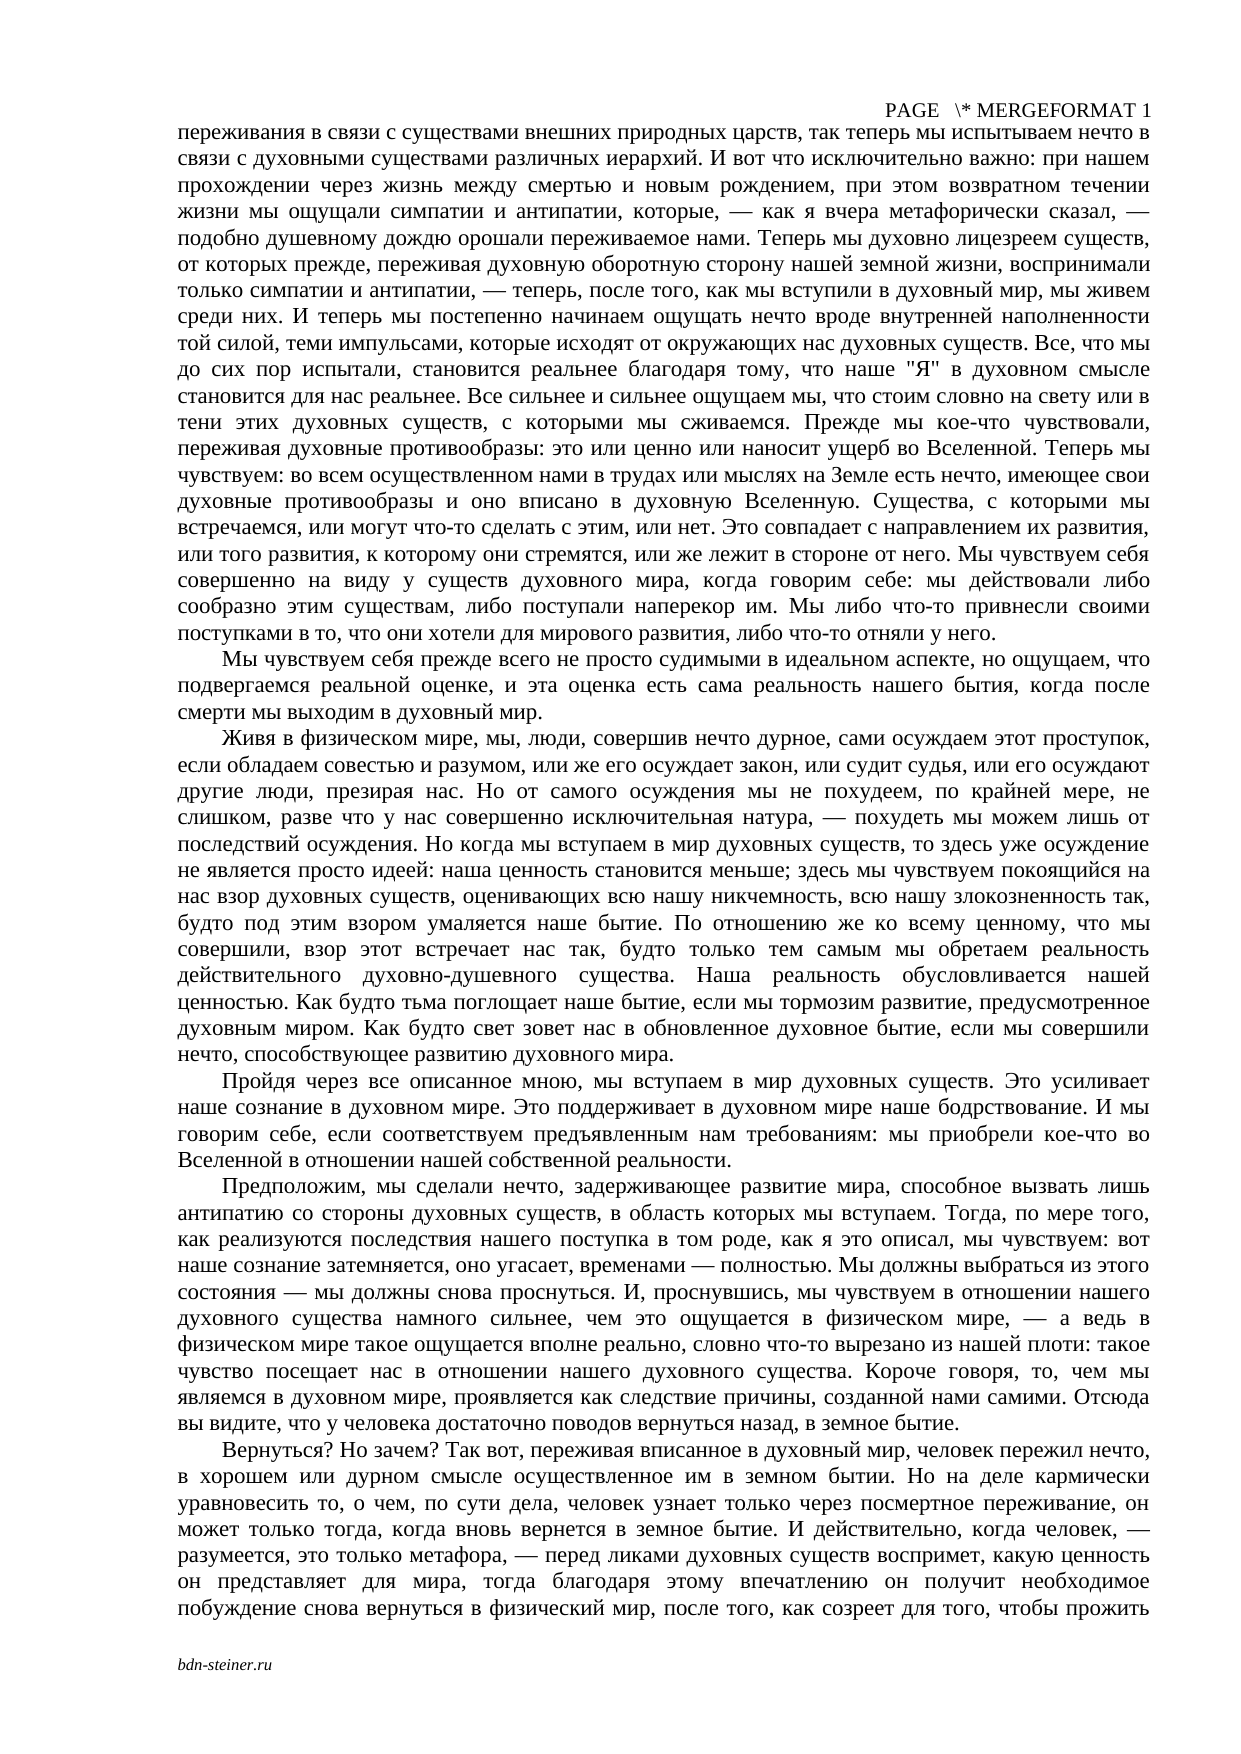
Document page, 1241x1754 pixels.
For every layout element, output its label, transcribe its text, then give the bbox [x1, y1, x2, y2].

text Пройдя через все описанное мною, мы вступаем в мир духовных существ. Это усиливает наше сознание в духовном мире. Это поддерживает в духовном мире наше бодрствование. И мы говорим себе, если соответствуем предъявленным нам требованиям: мы приобрели кое-что во Вселенной в отношении нашей собственной реальности. [177, 1067, 1152, 1172]
text Предположим, мы сделали нечто, задерживающее развитие мира, способное вызвать лишь антипатию со стороны духовных существ, в область которых мы вступаем. Тогда, по мере того, как реализуются последствия нашего поступка в том роде, как я это описал, мы чувствуем: вот наше сознание затемняется, оно угасает, временами — полностью. Мы должны выбраться из этого состояния — мы должны снова проснуться. И, проснувшись, мы чувствуем в отношении нашего духовного существа намного сильнее, чем это ощущается в физическом мире, — а ведь в физическом мире такое ощущается вполне реально, словно что-то вырезано из нашей плоти: такое чувство посещает нас в отношении нашего духовного существа. Короче говоря, то, чем мы являемся в духовном мире, проявляется как следствие причины, созданной нами самими. Отсюда вы видите, что у человека достаточно поводов вернуться назад, в земное бытие. [177, 1172, 1152, 1436]
text Мы чувствуем себя прежде всего не просто судимыми в идеальном аспекте, но ощущаем, что подвергаемся реальной оценке, и эта оценка есть сама реальность нашего бытия, когда после смерти мы выходим в духовный мир. [177, 645, 1152, 724]
text Живя в физическом мире, мы, люди, совершив нечто дурное, сами осуждаем этот проступок, если обладаем совестью и разумом, или же его осуждает закон, или судит судья, или его осуждают другие люди, презирая нас. Но от самого осуждения мы не похудеем, по крайней мере, не слишком, разве что у нас совершенно исключительная натура, — похудеть мы можем лишь от последствий осуждения. Но когда мы вступаем в мир духовных существ, то здесь уже осуждение не является просто идеей: наша ценность становится меньше; здесь мы чувствуем покоящийся на нас взор духовных существ, оценивающих всю нашу никчемность, всю нашу злокозненность так, будто под этим взором умаляется наше бытие. По отношению же ко всему ценному, что мы совершили, взор этот встречает нас так, будто только тем самым мы обретаем реальность действительного духовно-душевного существа. Наша реальность обусловливается нашей ценностью. Как будто тьма поглощает наше бытие, если мы тормозим развитие, предусмотренное духовным миром. Как будто свет зовет нас в обновленное духовное бытие, если мы совершили нечто, способствующее развитию духовного мира. [177, 724, 1152, 1067]
text Вернуться? Но зачем? Так вот, переживая вписанное в духовный мир, человек пережил нечто, в хорошем или дурном смысле осуществленное им в земном бытии. Но на деле кармически уравновесить то, о чем, по сути дела, человек узнает только через посмертное переживание, он может только тогда, когда вновь вернется в земное бытие. И действительно, когда человек, — разумеется, это только метафора, — перед ликами духовных существ воспримет, какую ценность он представляет для мира, тогда благодаря этому впечатлению он получит необходимое побуждение снова вернуться в физический мир, после того, как созреет для того, чтобы прожить [177, 1436, 1152, 1620]
text переживания в связи с существами внешних природных царств, так теперь мы испытываем нечто в связи с духовными существами различных иерархий. И вот что исключительно важно: при нашем прохождении через жизнь между смертью и новым рождением, при этом возвратном течении жизни мы ощущали симпатии и антипатии, которые, — как я вчера метафорически сказал, — подобно душевному дождю орошали переживаемое нами. Теперь мы духовно лицезреем существ, от которых прежде, переживая духовную оборотную сторону нашей земной жизни, воспринимали только симпатии и антипатии, — теперь, после того, как мы вступили в духовный мир, мы живем среди них. И теперь мы постепенно начинаем ощущать нечто вроде внутренней наполненности той силой, теми импульсами, которые исходят от окружающих нас духовных существ. Все, что мы до сих пор испытали, становится реальнее благодаря тому, что наше "Я" в духовном смысле становится для нас реальнее. Все сильнее и сильнее ощущаем мы, что стоим словно на свету или в тени этих духовных существ, с которыми мы сживаемся. Прежде мы кое-что чувствовали, переживая духовные противообразы: это или ценно или наносит ущерб во Вселенной. Теперь мы чувствуем: во всем осуществленном нами в трудах или мыслях на Земле есть нечто, имеющее свои духовные противообразы и оно вписано в духовную Вселенную. Существа, с которыми мы встречаемся, или могут что-то сделать с этим, или нет. Это совпадает с направлением их развития, или того развития, к которому они стремятся, или же лежит в стороне от него. Мы чувствуем себя совершенно на виду у существ духовного мира, когда говорим себе: мы действовали либо сообразно этим существам, либо поступали наперекор им. Мы либо что-то привнесли своими поступками в то, что они хотели для мирового развития, либо что-то отняли у него. [177, 118, 1152, 645]
